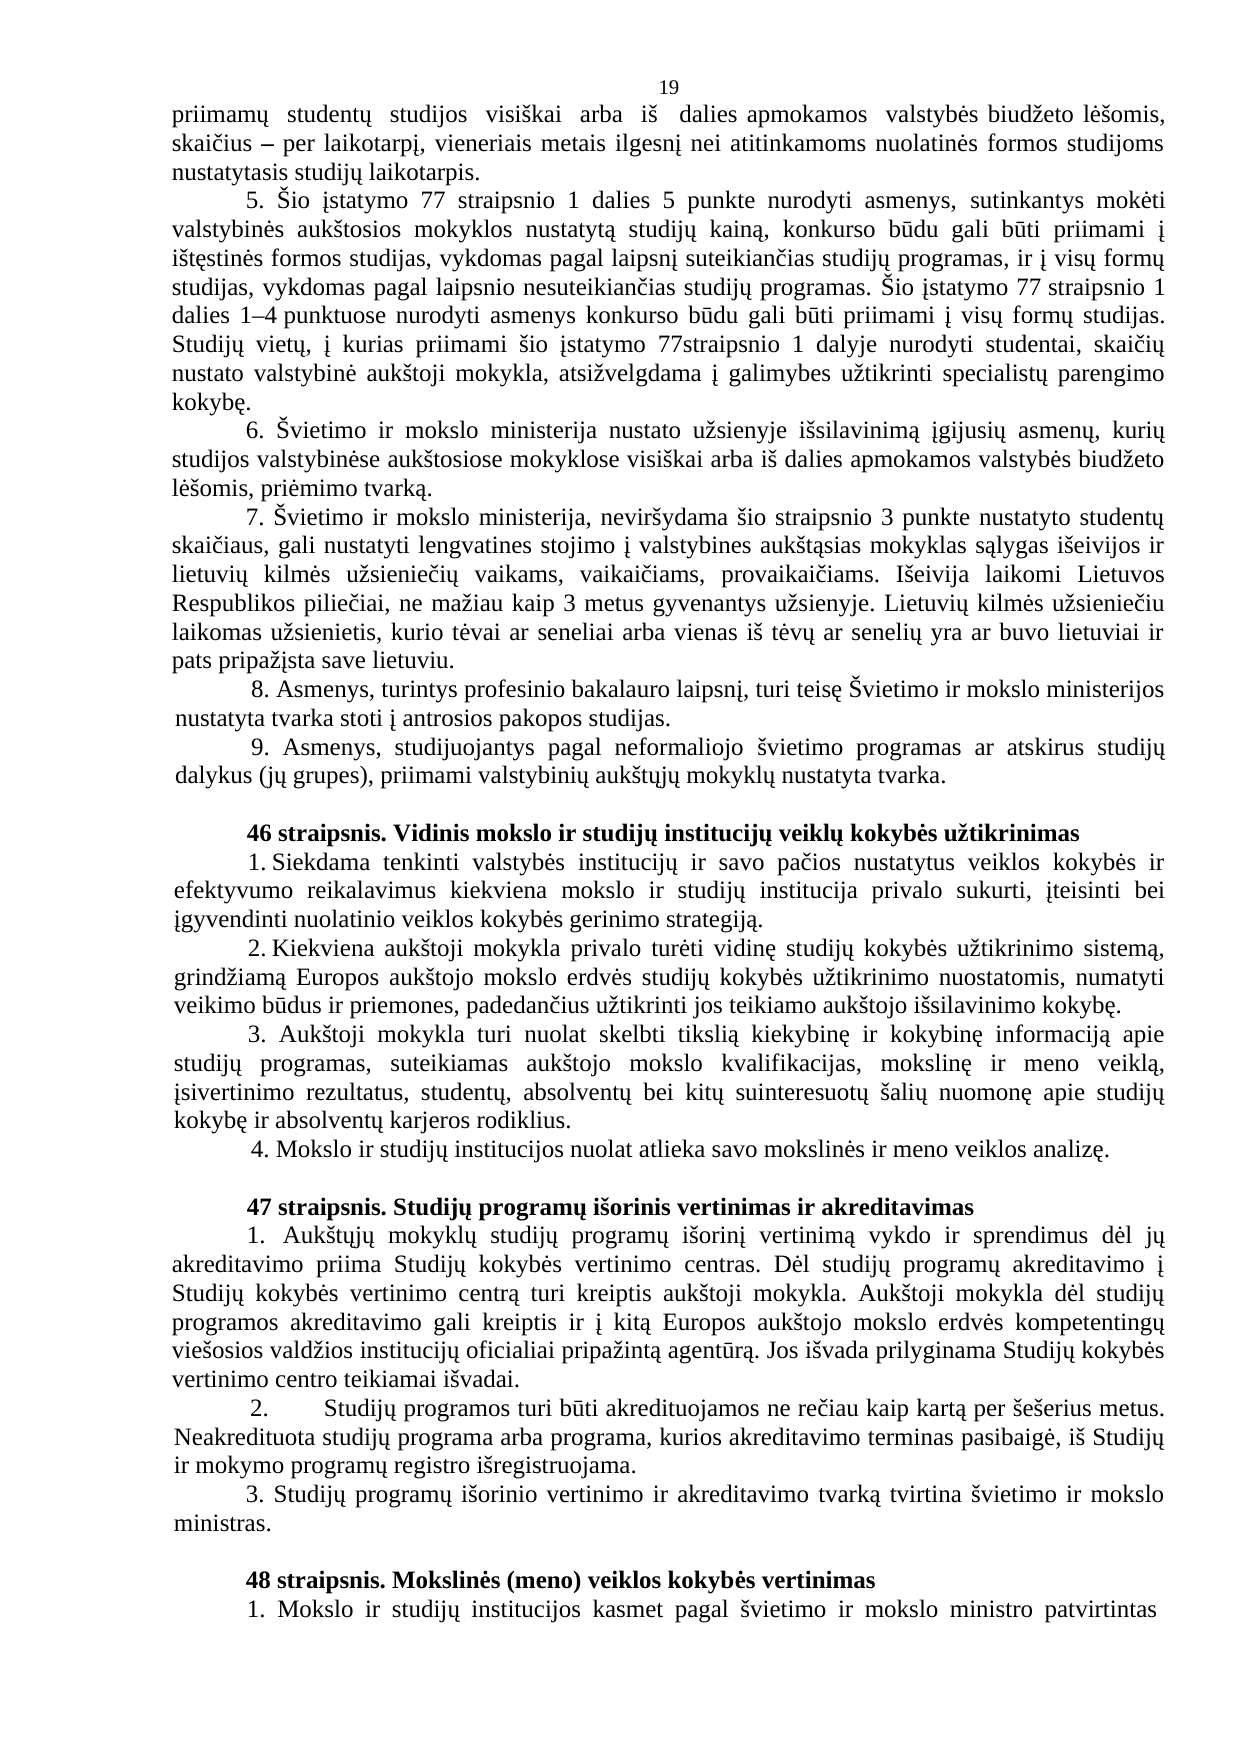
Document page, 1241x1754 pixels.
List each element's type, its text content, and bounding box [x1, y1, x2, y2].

text 1. Mokslo ir studijų institucijos kasmet pagal švietimo ir mokslo ministro patvirtintas [172, 1594, 1158, 1623]
text 8. Asmenys, turintys profesinio bakalauro laipsnį, turi teisę Švietimo ir mokslo ministerijos nustatyta tvarka stoti į antrosios pakopos studijas. [175, 674, 1166, 732]
text priimamų studentų studijos visiškai arba iš dalies apmokamos valstybės biudžeto lėšomis, skaičius – per laikotarpį, vieneriais metais ilgesnį nei atitinkamoms nuolatinės formos studijoms nustatytasis studijų laikotarpis. [172, 99, 1166, 185]
text 4. Mokslo ir studijų institucijos nuolat atlieka savo mokslinės ir meno veiklos analizę. [251, 1134, 1166, 1163]
text 46 straipsnis. Vidinis mokslo ir studijų institucijų veiklų kokybės užtikrinimas [247, 818, 1166, 847]
text 1. Siekdama tenkinti valstybės institucijų ir savo pačios nustatytus veiklos kokybės ir efektyvumo reikalavimus kiekviena mokslo ir studijų institucija privalo sukurti, įteisinti bei įgyvendinti nuolatinio veiklos kokybės gerinimo strategiją. [174, 847, 1166, 933]
text 48 straipsnis. Mokslinės (meno) veiklos kokybės vertinimas [246, 1565, 1166, 1594]
text 7. Švietimo ir mokslo ministerija, neviršydama šio straipsnio 3 punkte nustatyto studentų skaičiaus, gali nustatyti lengvatines stojimo į valstybines aukštąsias mokyklas sąlygas išeivijos ir lietuvių kilmės užsieniečių vaikams, vaikaičiams, provaikaičiams. Išeivija laikomi Lietuvos Respublikos piliečiai, ne mažiau kaip 3 metus gyvenantys užsienyje. Lietuvių kilmės užsieniečiu laikomas užsienietis, kurio tėvai ar seneliai arba vienas iš tėvų ar senelių yra ar buvo lietuviai ir pats pripažįsta save lietuviu. [172, 502, 1166, 674]
text 6. Švietimo ir mokslo ministerija nustato užsienyje išsilavinimą įgijusių asmenų, kurių studijos valstybinėse aukštosiose mokyklose visiškai arba iš dalies apmokamos valstybės biudžeto lėšomis, priėmimo tvarką. [172, 415, 1166, 502]
text 47 straipsnis. Studijų programų išorinis vertinimas ir akreditavimas [174, 1192, 1166, 1220]
text 1. Aukštųjų mokyklų studijų programų išorinį vertinimą vykdo ir sprendimus dėl jų akreditavimo priima Studijų kokybės vertinimo centras. Dėl studijų programų akreditavimo į Studijų kokybės vertinimo centrą turi kreiptis aukštoji mokykla. Aukštoji mokykla dėl studijų programos akreditavimo gali kreiptis ir į kitą Europos aukštojo mokslo erdvės kompetentingų viešosios valdžios institucijų oficialiai pripažintą agentūrą. Jos išvada prilyginama Studijų kokybės vertinimo centro teikiamai išvadai. [172, 1220, 1166, 1393]
text 3. Aukštoji mokykla turi nuolat skelbti tikslią kiekybinę ir kokybinę informaciją apie studijų programas, suteikiamas aukštojo mokslo kvalifikacijas, mokslinę ir meno veiklą, įsivertinimo rezultatus, studentų, absolventų bei kitų suinteresuotų šalių nuomonę apie studijų kokybę ir absolventų karjeros rodiklius. [174, 1019, 1166, 1134]
text 5. Šio įstatymo 77 straipsnio 1 dalies 5 punkte nurodyti asmenys, sutinkantys mokėti valstybinės aukštosios mokyklos nustatytą studijų kainą, konkurso būdu gali būti priimami į ištęstinės formos studijas, vykdomas pagal laipsnį suteikiančias studijų programas, ir į visų formų studijas, vykdomas pagal laipsnio nesuteikiančias studijų programas. Šio įstatymo 77 straipsnio 1 dalies 1–4 punktuose nurodyti asmenys konkurso būdu gali būti priimami į visų formų studijas. Studijų vietų, į kurias priimami šio įstatymo 77straipsnio 1 dalyje nurodyti studentai, skaičių nustato valstybinė aukštoji mokykla, atsižvelgdama į galimybes užtikrinti specialistų parengimo kokybę. [172, 185, 1166, 415]
text 3. Studijų programų išorinio vertinimo ir akreditavimo tvarką tvirtina švietimo ir mokslo ministras. [174, 1479, 1166, 1537]
text 2. Studijų programos turi būti akredituojamos ne rečiau kaip kartą per šešerius metus. Neakredituota studijų programa arba programa, kurios akreditavimo terminas pasibaigė, iš Studijų ir mokymo programų registro išregistruojama. [174, 1393, 1166, 1479]
text 9. Asmenys, studijuojantys pagal neformaliojo švietimo programas ar atskirus studijų dalykus (jų grupes), priimami valstybinių aukštųjų mokyklų nustatyta tvarka. [175, 732, 1166, 789]
text 2. Kiekviena aukštoji mokykla privalo turėti vidinę studijų kokybės užtikrinimo sistemą, grindžiamą Europos aukštojo mokslo erdvės studijų kokybės užtikrinimo nuostatomis, numatyti veikimo būdus ir priemones, padedančius užtikrinti jos teikiamo aukštojo išsilavinimo kokybę. [174, 933, 1166, 1019]
